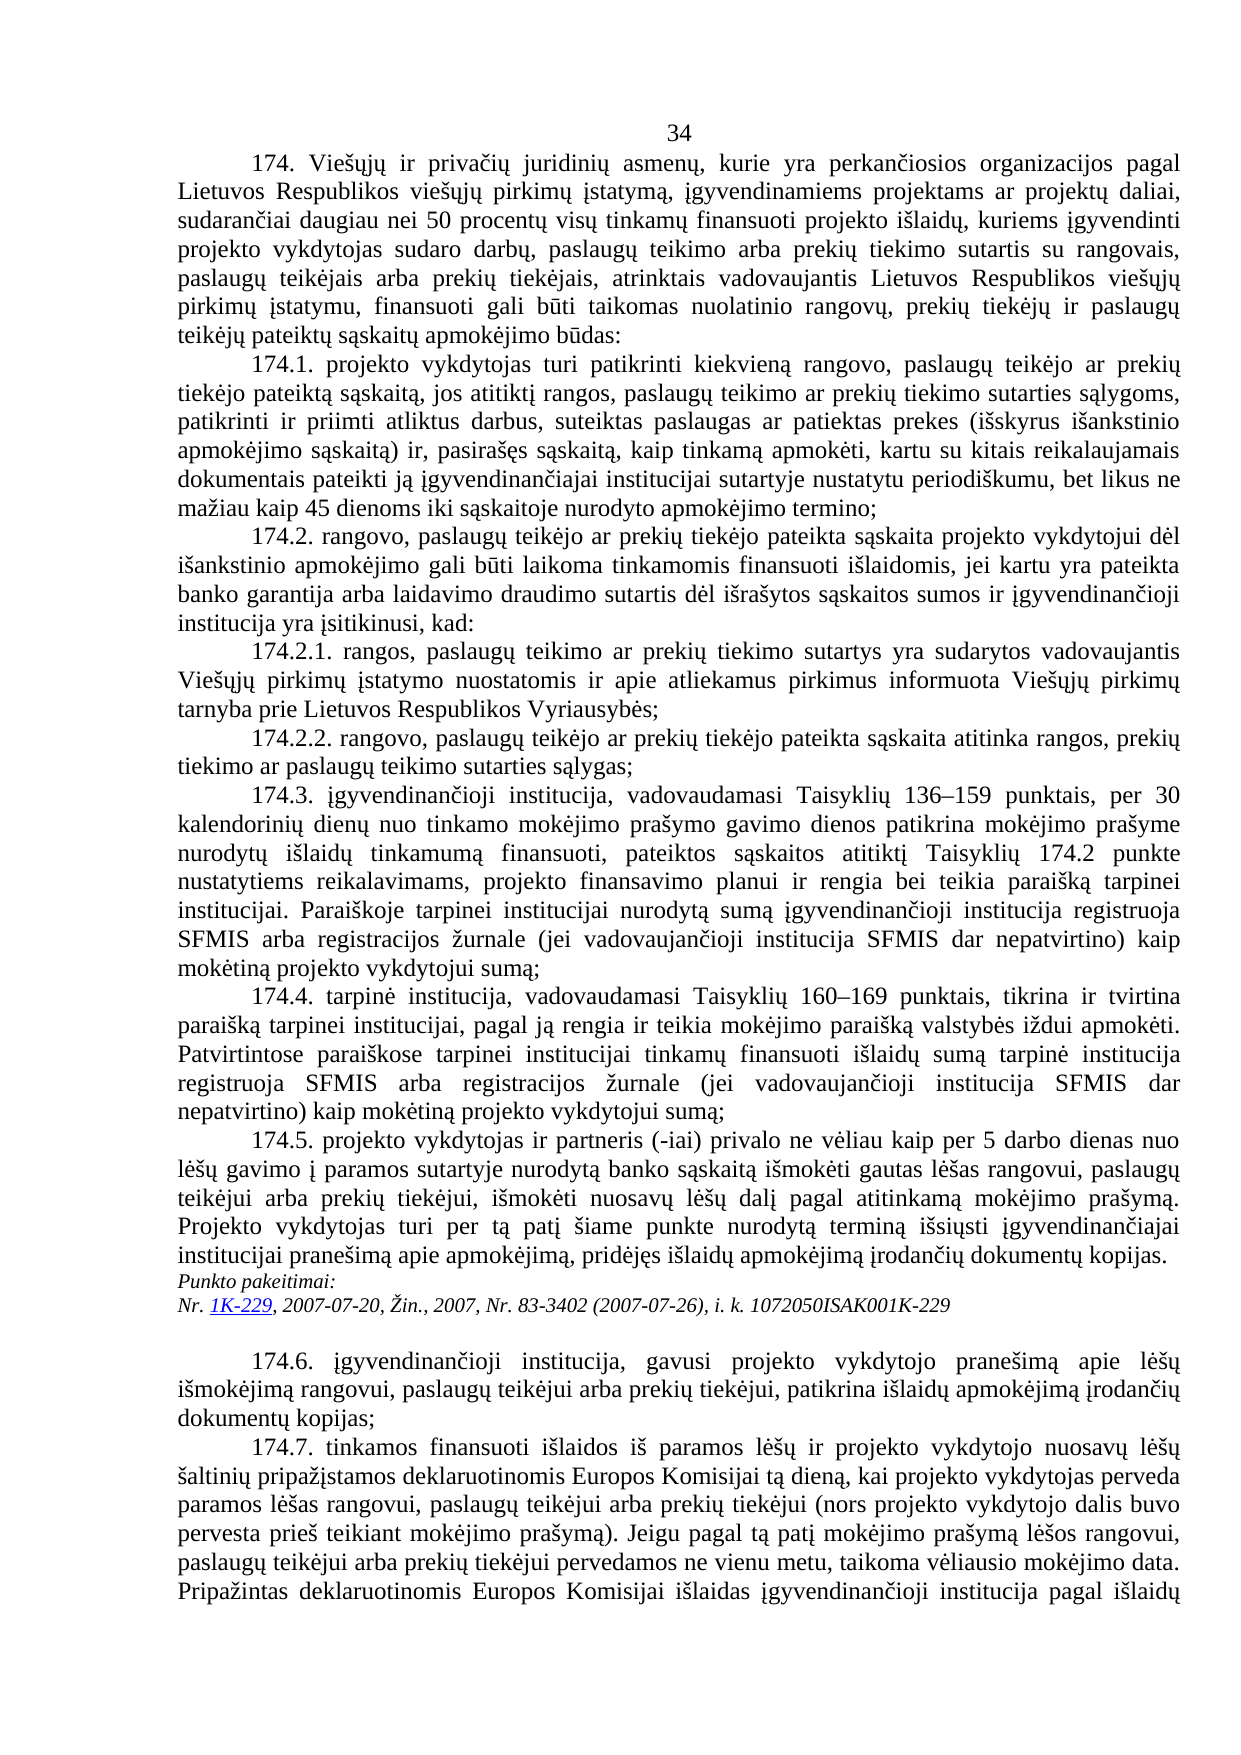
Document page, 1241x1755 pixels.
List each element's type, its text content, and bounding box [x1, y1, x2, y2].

text 174.2.1. rangos, paslaugų teikimo ar prekių tiekimo sutartys yra sudarytos vadovaujantis Viešųjų pirkimų įstatymo nuostatomis ir apie atliekamus pirkimus informuota Viešųjų pirkimų tarnyba prie Lietuvos Respublikos Vyriausybės; [177, 636, 1181, 723]
text 174.1. projekto vykdytojas turi patikrinti kiekvieną rangovo, paslaugų teikėjo ar prekių tiekėjo pateiktą sąskaitą, jos atitiktį rangos, paslaugų teikimo ar prekių tiekimo sutarties sąlygoms, patikrinti ir priimti atliktus darbus, suteiktas paslaugas ar patiektas prekes (išskyrus išankstinio apmokėjimo sąskaitą) ir, pasirašęs sąskaitą, kaip tinkamą apmokėti, kartu su kitais reikalaujamais dokumentais pateikti ją įgyvendinančiajai institucijai sutartyje nustatytu periodiškumu, bet likus ne mažiau kaip 45 dienoms iki sąskaitoje nurodyto apmokėjimo termino; [177, 349, 1181, 521]
text 174.7. tinkamos finansuoti išlaidos iš paramos lėšų ir projekto vykdytojo nuosavų lėšų šaltinių pripažįstamos deklaruotinomis Europos Komisijai tą dieną, kai projekto vykdytojas perveda paramos lėšas rangovui, paslaugų teikėjui arba prekių tiekėjui (nors projekto vykdytojo dalis buvo pervesta prieš teikiant mokėjimo prašymą). Jeigu pagal tą patį mokėjimo prašymą lėšos rangovui, paslaugų teikėjui arba prekių tiekėjui pervedamos ne vienu metu, taikoma vėliausio mokėjimo data. Pripažintas deklaruotinomis Europos Komisijai išlaidas įgyvendinančioji institucija pagal išlaidų [177, 1432, 1181, 1604]
text 174.2. rangovo, paslaugų teikėjo ar prekių tiekėjo pateikta sąskaita projekto vykdytojui dėl išankstinio apmokėjimo gali būti laikoma tinkamomis finansuoti išlaidomis, jei kartu yra pateikta banko garantija arba laidavimo draudimo sutartis dėl išrašytos sąskaitos sumos ir įgyvendinančioji institucija yra įsitikinusi, kad: [177, 521, 1181, 636]
text 174.4. tarpinė institucija, vadovaudamasi Taisyklių 160–169 punktais, tikrina ir tvirtina paraišką tarpinei institucijai, pagal ją rengia ir teikia mokėjimo paraišką valstybės iždui apmokėti. Patvirtintose paraiškose tarpinei institucijai tinkamų finansuoti išlaidų sumą tarpinė institucija registruoja SFMIS arba registracijos žurnale (jei vadovaujančioji institucija SFMIS dar nepatvirtino) kaip mokėtiną projekto vykdytojui sumą; [177, 981, 1181, 1125]
text 174.2.2. rangovo, paslaugų teikėjo ar prekių tiekėjo pateikta sąskaita atitinka rangos, prekių tiekimo ar paslaugų teikimo sutarties sąlygas; [177, 723, 1181, 780]
text 174. Viešųjų ir privačių juridinių asmenų, kurie yra perkančiosios organizacijos pagal Lietuvos Respublikos viešųjų pirkimų įstatymą, įgyvendinamiems projektams ar projektų daliai, sudarančiai daugiau nei 50 procentų visų tinkamų finansuoti projekto išlaidų, kuriems įgyvendinti projekto vykdytojas sudaro darbų, paslaugų teikimo arba prekių tiekimo sutartis su rangovais, paslaugų teikėjais arba prekių tiekėjais, atrinktais vadovaujantis Lietuvos Respublikos viešųjų pirkimų įstatymu, finansuoti gali būti taikomas nuolatinio rangovų, prekių tiekėjų ir paslaugų teikėjų pateiktų sąskaitų apmokėjimo būdas: [177, 148, 1181, 349]
text Punkto pakeitimai: [177, 1269, 1181, 1293]
text 174.6. įgyvendinančioji institucija, gavusi projekto vykdytojo pranešimą apie lėšų išmokėjimą rangovui, paslaugų teikėjui arba prekių tiekėjui, patikrina išlaidų apmokėjimą įrodančių dokumentų kopijas; [177, 1346, 1181, 1432]
text Nr. 1K-229, 2007-07-20, Žin., 2007, Nr. 83-3402 (2007-07-26), i. k. 1072050ISAK001K-229 [177, 1293, 1181, 1317]
text 174.3. įgyvendinančioji institucija, vadovaudamasi Taisyklių 136–159 punktais, per 30 kalendorinių dienų nuo tinkamo mokėjimo prašymo gavimo dienos patikrina mokėjimo prašyme nurodytų išlaidų tinkamumą finansuoti, pateiktos sąskaitos atitiktį Taisyklių 174.2 punkte nustatytiems reikalavimams, projekto finansavimo planui ir rengia bei teikia paraišką tarpinei institucijai. Paraiškoje tarpinei institucijai nurodytą sumą įgyvendinančioji institucija registruoja SFMIS arba registracijos žurnale (jei vadovaujančioji institucija SFMIS dar nepatvirtino) kaip mokėtiną projekto vykdytojui sumą; [177, 780, 1181, 981]
text 174.5. projekto vykdytojas ir partneris (-iai) privalo ne vėliau kaip per 5 darbo dienas nuo lėšų gavimo į paramos sutartyje nurodytą banko sąskaitą išmokėti gautas lėšas rangovui, paslaugų teikėjui arba prekių tiekėjui, išmokėti nuosavų lėšų dalį pagal atitinkamą mokėjimo prašymą. Projekto vykdytojas turi per tą patį šiame punkte nurodytą terminą išsiųsti įgyvendinančiajai institucijai pranešimą apie apmokėjimą, pridėjęs išlaidų apmokėjimą įrodančių dokumentų kopijas. [177, 1125, 1181, 1269]
